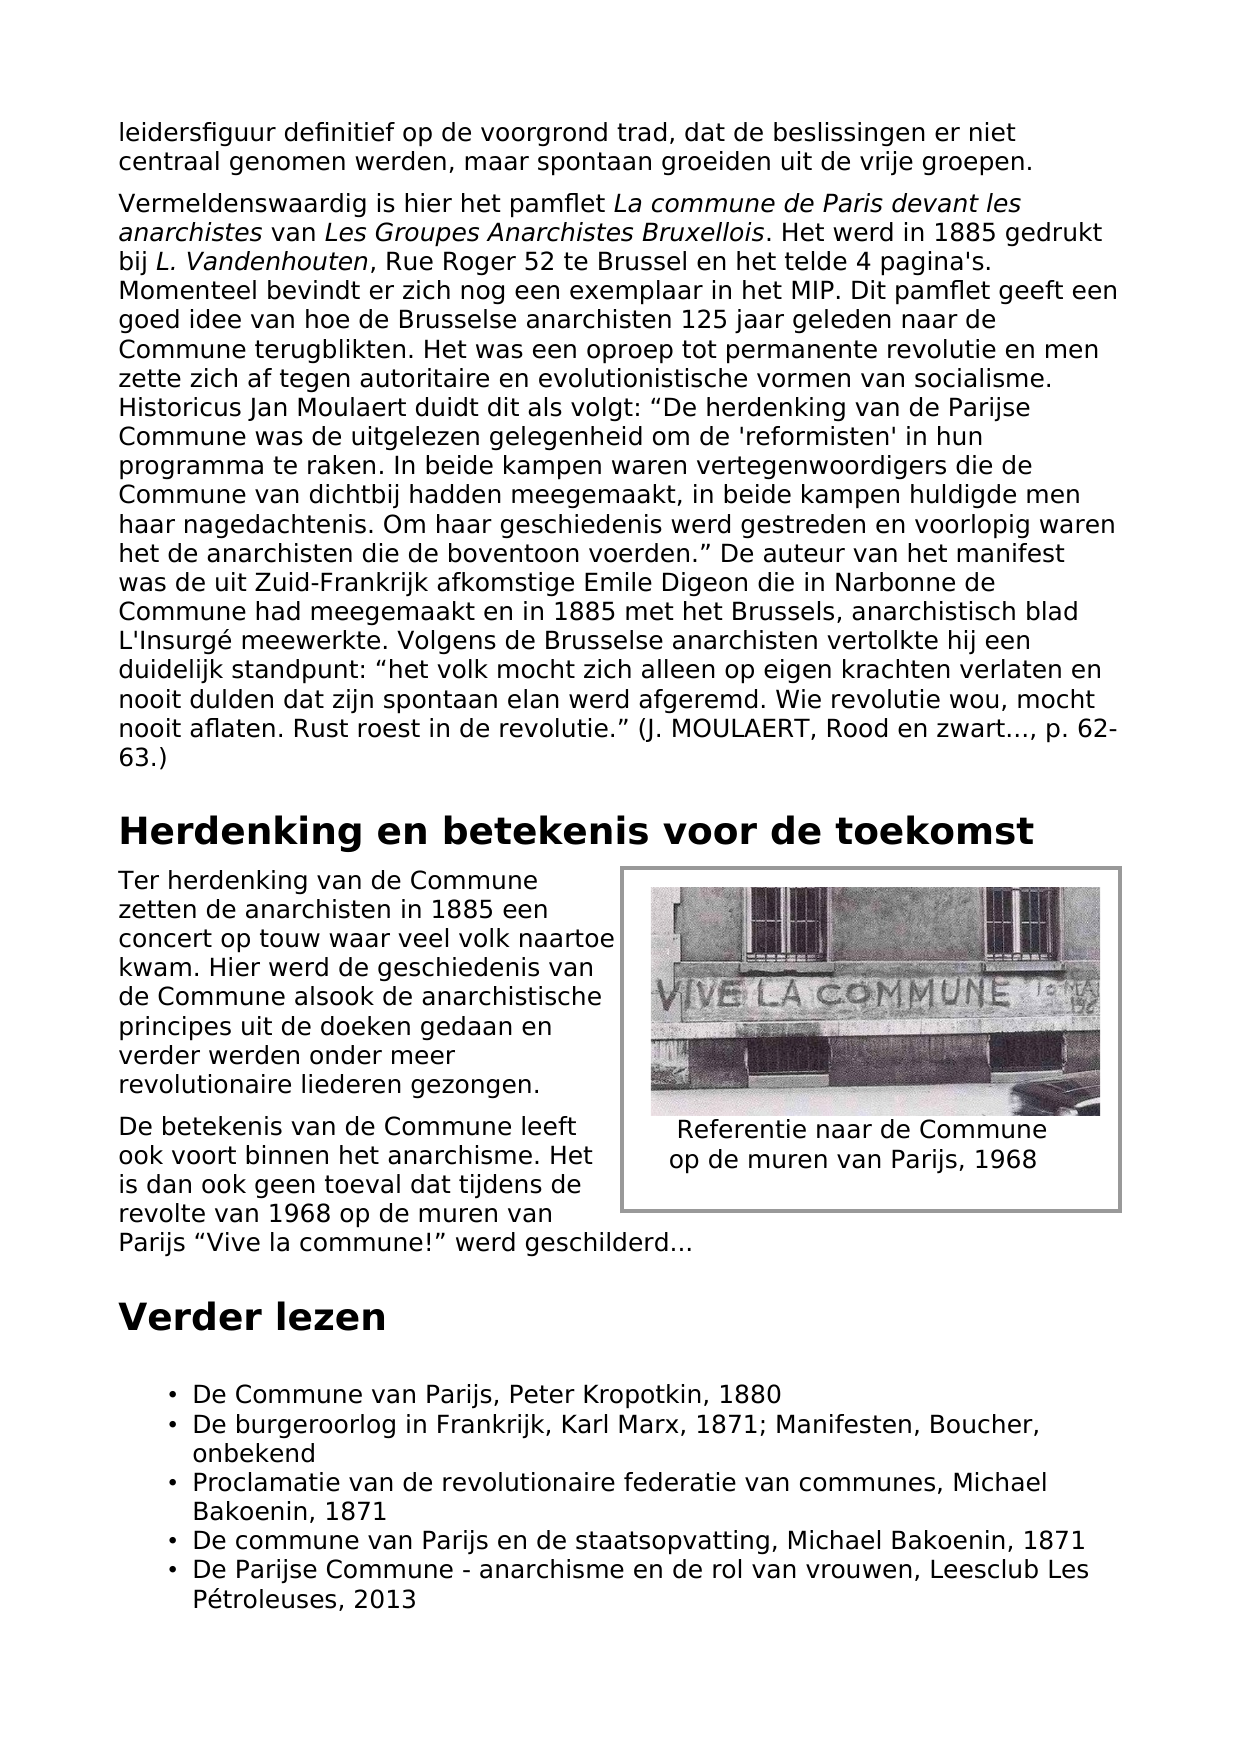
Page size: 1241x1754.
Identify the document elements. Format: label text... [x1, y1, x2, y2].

subtitle Herdenking en betekenis voor de toekomst [118, 810, 1122, 853]
list De Commune van Parijs, Peter Kropotkin, 1880 [177, 1381, 1122, 1410]
list Proclamatie van de revolutionaire federatie van communes, Michael Bakoenin, 1871 [177, 1468, 1122, 1527]
text Ter herdenking van de Commune zetten de anarchisten in 1885 een concert op touw waar veel volk naartoe kwam. Hier werd de geschiedenis van de Commune alsook de anarchistische principes uit de doeken gedaan en verder werden onder meer revolutionaire liederen gezongen. [118, 866, 620, 1099]
text De betekenis van de Commune leeft ook voort binnen het anarchisme. Het is dan ook geen toeval dat tijdens de revolte van 1968 op de muren van Parijs “Vive la commune!” werd geschilderd... [118, 1112, 1122, 1258]
list De Parijse Commune - anarchisme en de rol van vrouwen, Leesclub Les Pétroleuses, 2013 [177, 1556, 1122, 1614]
picture [650, 887, 1101, 1116]
text Vermeldenswaardig is hier het pamflet La commune de Paris devant les anarchistes van Les Groupes Anarchistes Bruxellois. Het werd in 1885 gedrukt bij L. Vandenhouten, Rue Roger 52 te Brussel en het telde 4 pagina's. Momenteel bevindt er zich nog een exemplaar in het MIP. Dit pamflet geeft een goed idee van hoe de Brusselse anarchisten 125 jaar geleden naar de Commune terugblikten. Het was een oproep tot permanente revolutie en men zette zich af tegen autoritaire en evolutionistische vormen van socialisme. Historicus Jan Moulaert duidt dit als volgt: “De herdenking van de Parijse Commune was de uitgelezen gelegenheid om de 'reformisten' in hun programma te raken. In beide kampen waren vertegenwoordigers die de Commune van dichtbij hadden meegemaakt, in beide kampen huldigde men haar nagedachtenis. Om haar geschiedenis werd gestreden en voorlopig waren het de anarchisten die de boventoon voerden.” De auteur van het manifest was de uit Zuid-Frankrijk afkomstige Emile Digeon die in Narbonne de Commune had meegemaakt en in 1885 met het Brussels, anarchistisch blad L'Insurgé meewerkte. Volgens de Brusselse anarchisten vertolkte hij een duidelijk standpunt: “het volk mocht zich alleen op eigen krachten verlaten en nooit dulden dat zijn spontaan elan werd afgeremd. Wie revolutie wou, mocht nooit aflaten. Rust roest in de revolutie.” (J. MOULAERT, Rood en zwart..., p. 62-63.) [118, 189, 1122, 772]
subtitle Verder lezen [118, 1295, 1122, 1339]
table_header Referentie naar de Commune op de muren van Parijs, 1968 [633, 870, 1118, 1209]
text leidersfiguur definitief op de voorgrond trad, dat de beslissingen er niet centraal genomen werden, maar spontaan groeiden uit de vrije groepen. [118, 118, 1122, 176]
list De burgeroorlog in Frankrijk, Karl Marx, 1871; Manifesten, Boucher, onbekend [177, 1410, 1122, 1468]
list De commune van Parijs en de staatsopvatting, Michael Bakoenin, 1871 [177, 1527, 1122, 1556]
